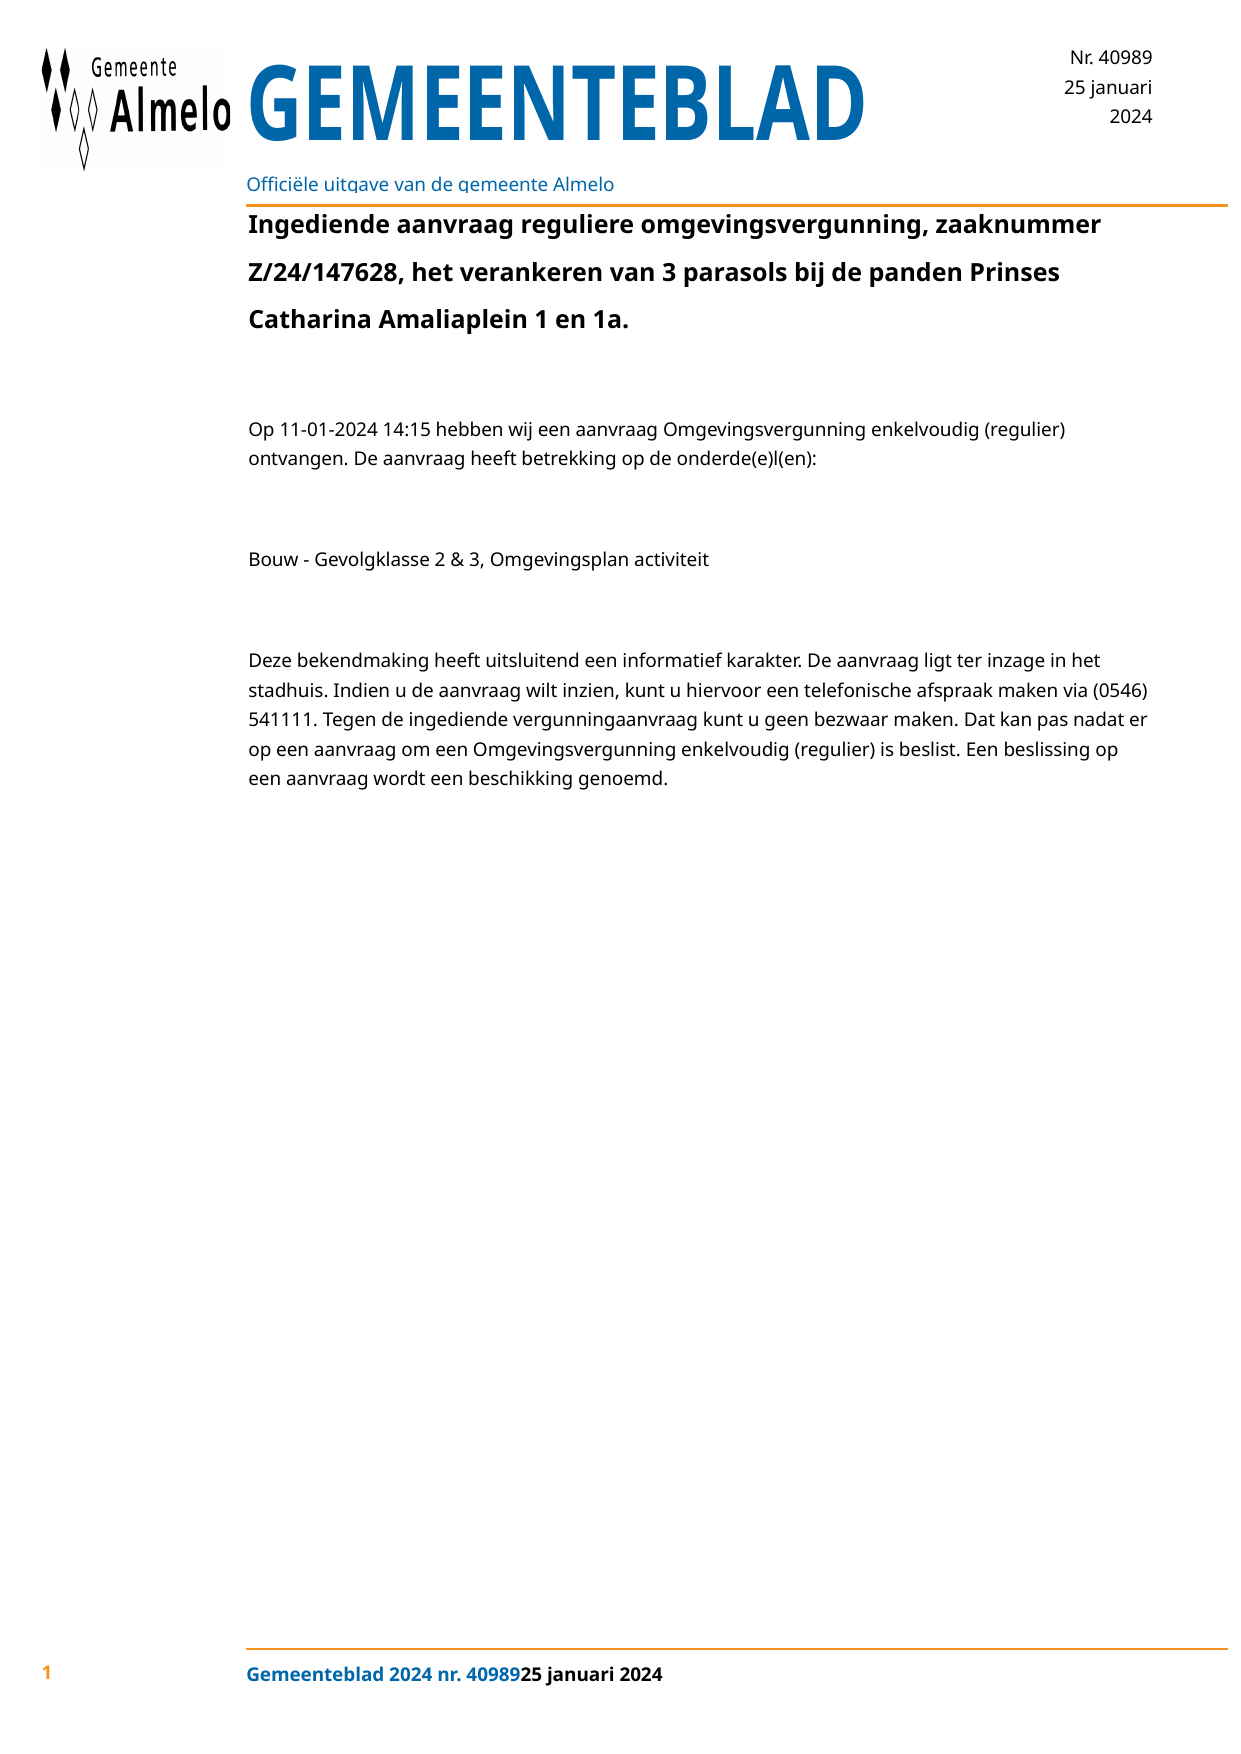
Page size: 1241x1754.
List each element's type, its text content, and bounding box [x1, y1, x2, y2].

text Op 11-01-2024 14:15 hebben wij een aanvraag Omgevingsvergunning enkelvoudig (regulier) ontvangen. De aanvraag heeft betrekking op de onderde(e)l(en): [248, 416, 1152, 471]
text Deze bekendmaking heeft uitsluitend een informatief karakter. De aanvraag ligt ter inzage in het stadhuis. Indien u de aanvraag wilt inzien, kunt u hiervoor een telefonische afspraak maken via (0546) 541111. Tegen de ingediende vergunningaanvraag kunt u geen bezwaar maken. Dat kan pas nadat er op een aanvraag om een Omgevingsvergunning enkelvoudig (regulier) is beslist. Een beslissing op een aanvraag wordt een beschikking genoemd. [248, 647, 1152, 791]
picture [41, 47, 231, 172]
text Ingediende aanvraag reguliere omgevingsvergunning, zaaknummer Z/24/147628, het verankeren van 3 parasols bij de panden Prinses Catharina Amaliaplein 1 en 1a. [248, 207, 1152, 336]
text Bouw - Gevolgklasse 2 & 3, Omgevingsplan activiteit [248, 546, 1152, 572]
